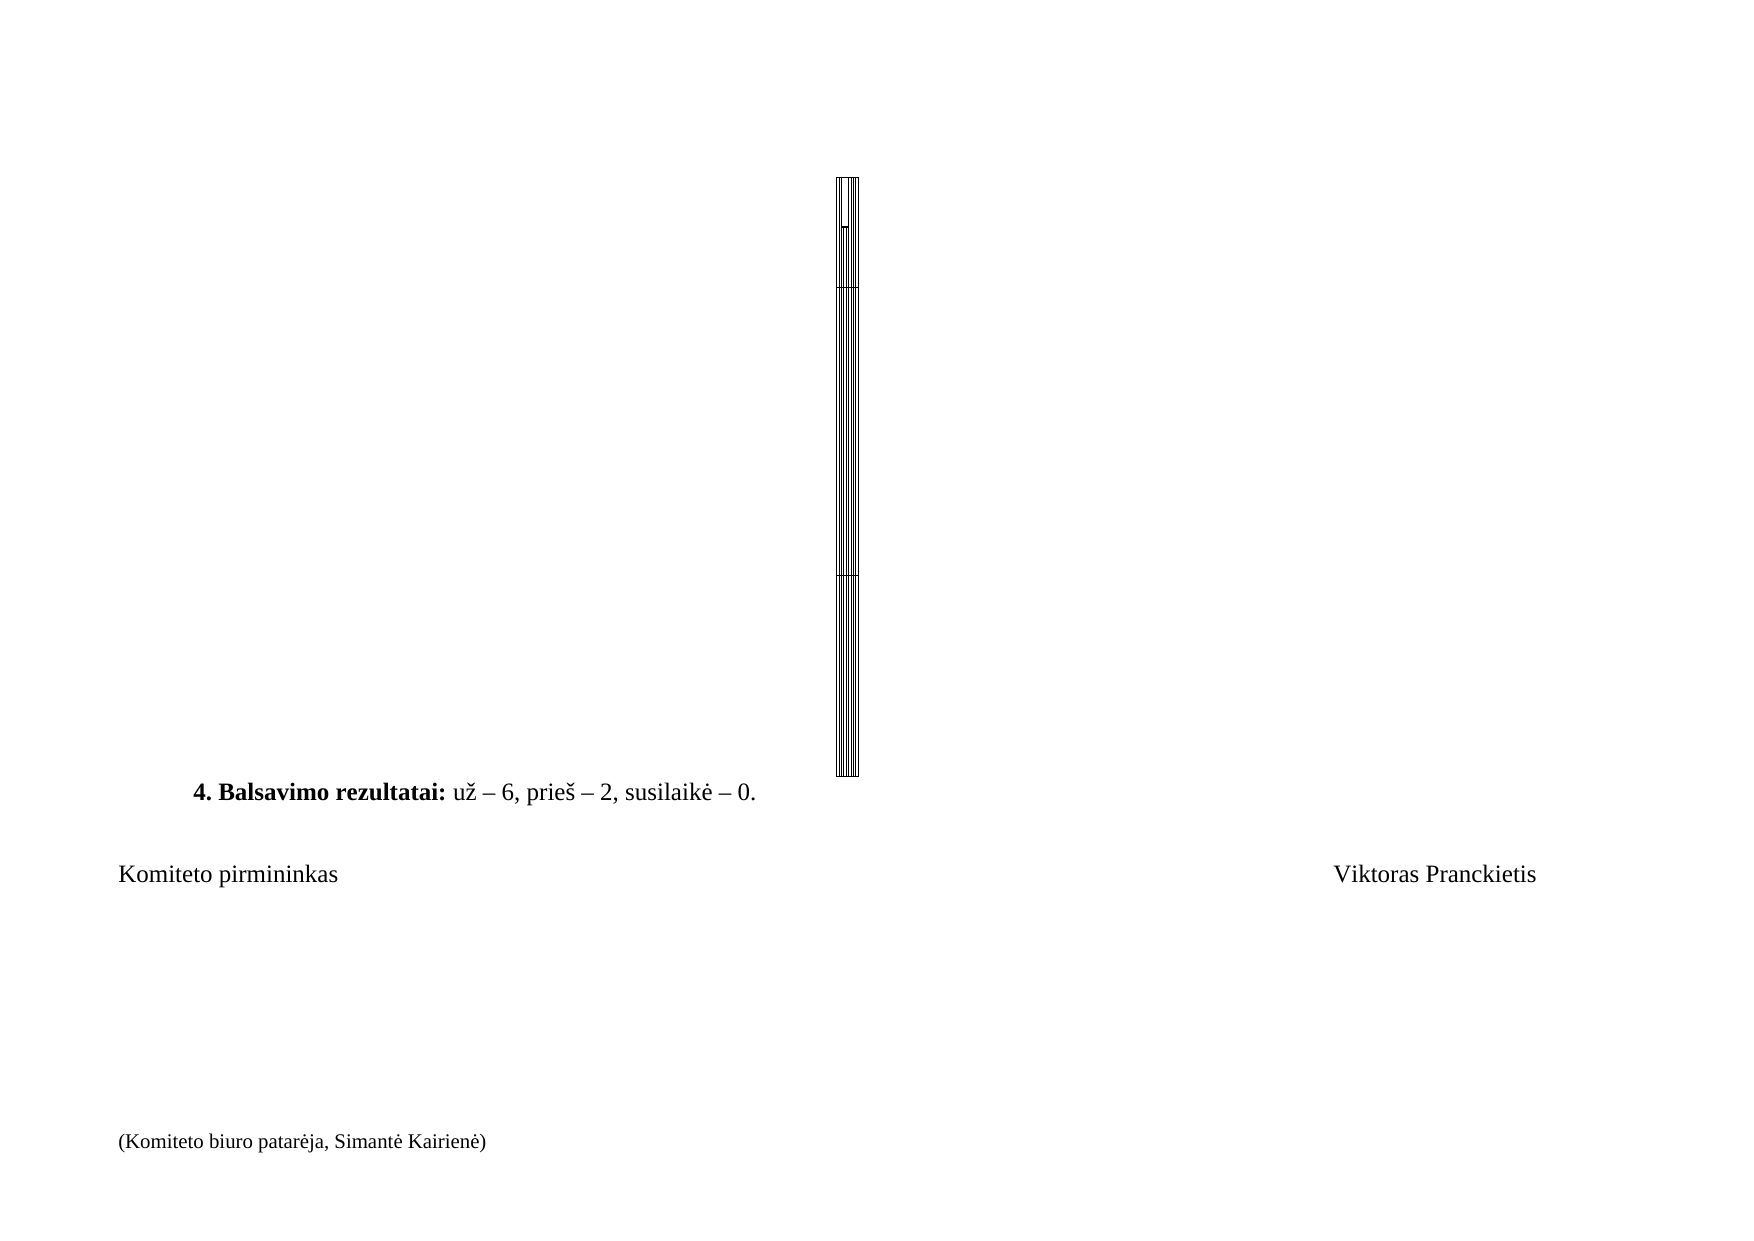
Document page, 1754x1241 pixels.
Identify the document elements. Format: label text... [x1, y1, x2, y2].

table_header Siūloma keisti [842, 178, 848, 226]
text 4. Balsavimo rezultatai: už – 6, prieš – 2, susilaikė – 0. [118, 777, 1577, 806]
text (Komiteto biuro patarėja, Simantė Kairienė) [118, 1129, 1577, 1153]
text Komiteto pirmininkas Viktoras Pranckietis [118, 859, 1577, 888]
